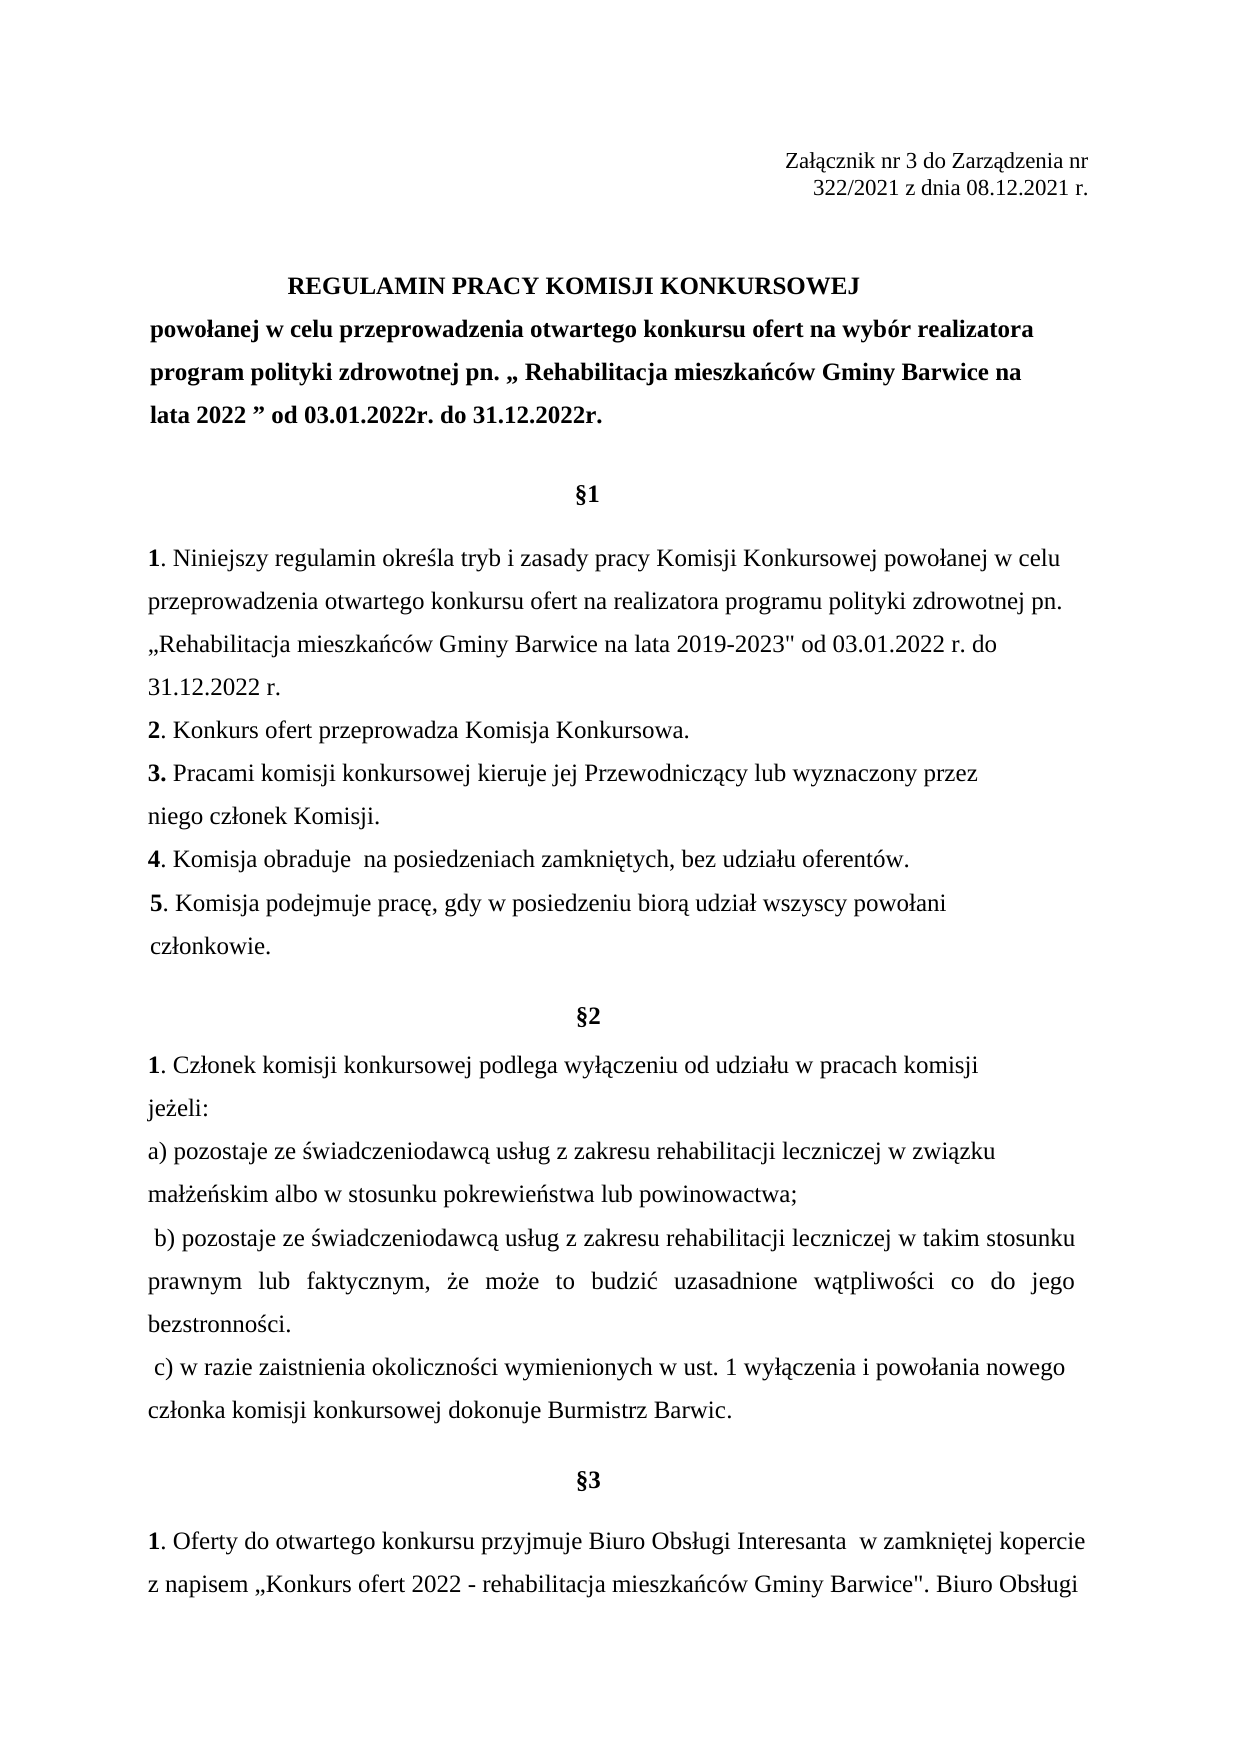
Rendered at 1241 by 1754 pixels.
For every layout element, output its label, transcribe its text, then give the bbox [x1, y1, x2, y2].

text §3 [152, 1465, 1024, 1493]
text 4. Komisja obraduje na posiedzeniach zamkniętych, bez udziału oferentów. [148, 844, 1024, 873]
text 2. Konkurs ofert przeprowadza Komisja Konkursowa. [148, 715, 1024, 744]
text 5. Komisja podejmuje pracę, gdy w posiedzeniu biorą udział wszyscy powołani członkowie. [150, 888, 1024, 959]
text 3. Pracami komisji konkursowej kieruje jej Przewodniczący lub wyznaczony przez niego członek Komisji. [148, 758, 1024, 830]
text a) pozostaje ze świadczeniodawcą usług z zakresu rehabilitacji leczniczej w związku małżeńskim albo w stosunku pokrewieństwa lub powinowactwa; [148, 1136, 1088, 1208]
text 1. Oferty do otwartego konkursu przyjmuje Biuro Obsługi Interesanta w zamkniętej kopercie z napisem „Konkurs ofert 2022 - rehabilitacja mieszkańców Gminy Barwice". Biuro Obsługi [148, 1526, 1088, 1598]
text c) w razie zaistnienia okoliczności wymienionych w ust. 1 wyłączenia i powołania nowego członka komisji konkursowej dokonuje Burmistrz Barwic. [148, 1352, 1088, 1424]
text Załącznik nr 3 do Zarządzenia nr 322/2021 z dnia 08.12.2021 r. [731, 148, 1088, 200]
text §2 [152, 1001, 1024, 1029]
text 1. Niniejszy regulamin określa tryb i zasady pracy Komisji Konkursowej powołanej w celu przeprowadzenia otwartego konkursu ofert na realizatora programu polityki zdrowotnej pn. „Rehabilitacja mieszkańców Gminy Barwice na lata 2019-2023" od 03.01.2022 r. do 31.12.2022 r. [148, 543, 1093, 701]
text REGULAMIN PRACY KOMISJI KONKURSOWEJ powołanej w celu przeprowadzenia otwartego konkursu ofert na wybór realizatora program polityki zdrowotnej pn. „ Rehabilitacja mieszkańców Gminy Barwice na lata 2022 ” od 03.01.2022r. do 31.12.2022r. [150, 228, 1088, 429]
text §1 [150, 479, 1024, 537]
text 1. Członek komisji konkursowej podlega wyłączeniu od udziału w pracach komisji jeżeli: [148, 1050, 1024, 1122]
text b) pozostaje ze świadczeniodawcą usług z zakresu rehabilitacji leczniczej w takim stosunku prawnym lub faktycznym, że może to budzić uzasadnione wątpliwości co do jego bezstronności. [148, 1223, 1076, 1338]
